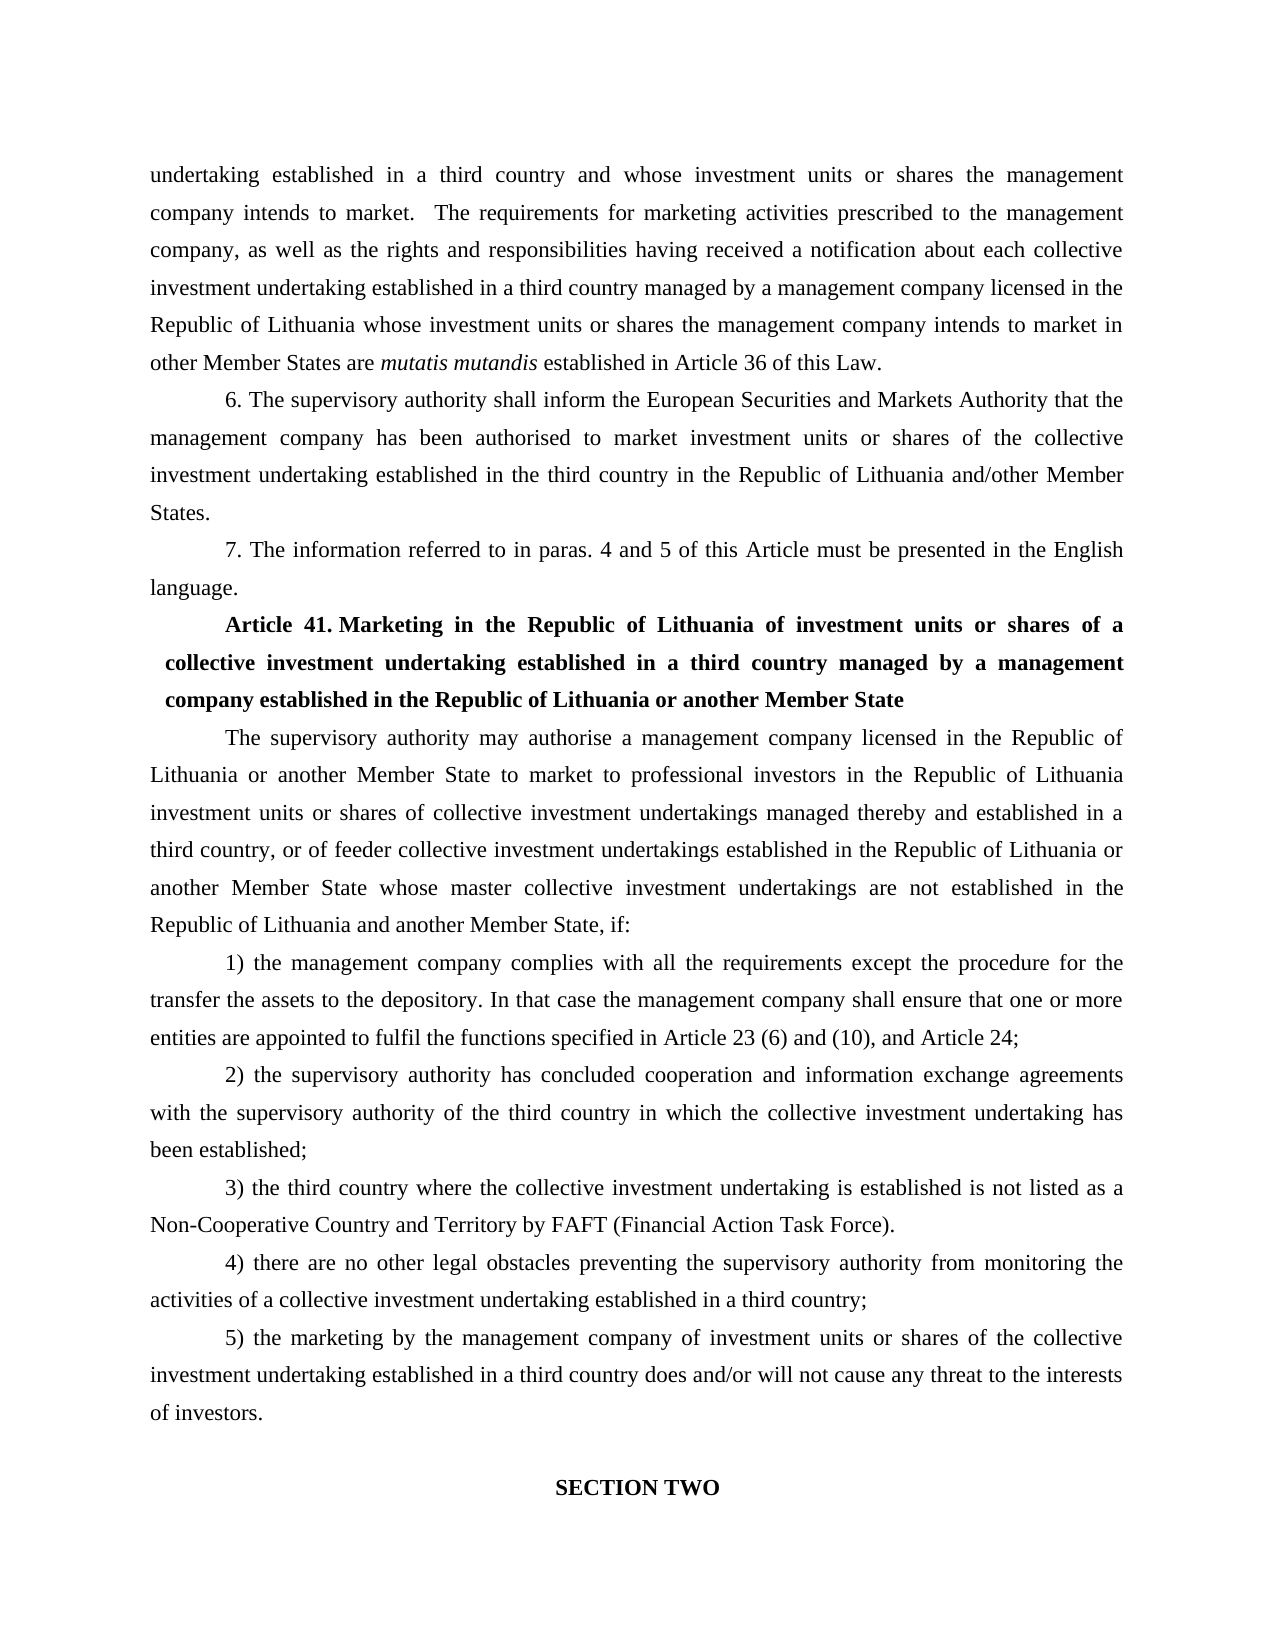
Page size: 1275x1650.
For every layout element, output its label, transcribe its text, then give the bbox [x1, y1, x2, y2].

text 6. The supervisory authority shall inform the European Securities and Markets Authority that the management company has been authorised to market investment units or shares of the collective investment undertaking established in the third country in the Republic of Lithuania and/other Member States. [150, 375, 1125, 525]
text The supervisory authority may authorise a management company licensed in the Republic of Lithuania or another Member State to market to professional investors in the Republic of Lithuania investment units or shares of collective investment undertakings managed thereby and established in a third country, or of feeder collective investment undertakings established in the Republic of Lithuania or another Member State whose master collective investment undertakings are not established in the Republic of Lithuania and another Member State, if: [150, 712, 1125, 937]
text 5) the marketing by the management company of investment units or shares of the collective investment undertaking established in a third country does and/or will not cause any threat to the interests of investors. [150, 1312, 1125, 1425]
text undertaking established in a third country and whose investment units or shares the management company intends to market. The requirements for marketing activities prescribed to the management company, as well as the rights and responsibilities having received a notification about each collective investment undertaking established in a third country managed by a management company licensed in the Republic of Lithuania whose investment units or shares the management company intends to market in other Member States are mutatis mutandis established in Article 36 of this Law. [150, 150, 1125, 375]
text 7. The information referred to in paras. 4 and 5 of this Article must be presented in the English language. [150, 525, 1125, 600]
text 2) the supervisory authority has concluded cooperation and information exchange agreements with the supervisory authority of the third country in which the collective investment undertaking has been established; [150, 1050, 1125, 1162]
text Article 41. Marketing in the Republic of Lithuania of investment units or shares of a collective investment undertaking established in a third country managed by a management company established in the Republic of Lithuania or another Member State [165, 600, 1125, 712]
text 4) there are no other legal obstacles preventing the supervisory authority from monitoring the activities of a collective investment undertaking established in a third country; [150, 1237, 1125, 1312]
text 3) the third country where the collective investment undertaking is established is not listed as a Non-Cooperative Country and Territory by FAFT (Financial Action Task Force). [150, 1162, 1125, 1237]
text SECTION TWO [150, 1462, 1125, 1500]
text 1) the management company complies with all the requirements except the procedure for the transfer the assets to the depository. In that case the management company shall ensure that one or more entities are appointed to fulfil the functions specified in Article 23 (6) and (10), and Article 24; [150, 937, 1125, 1050]
